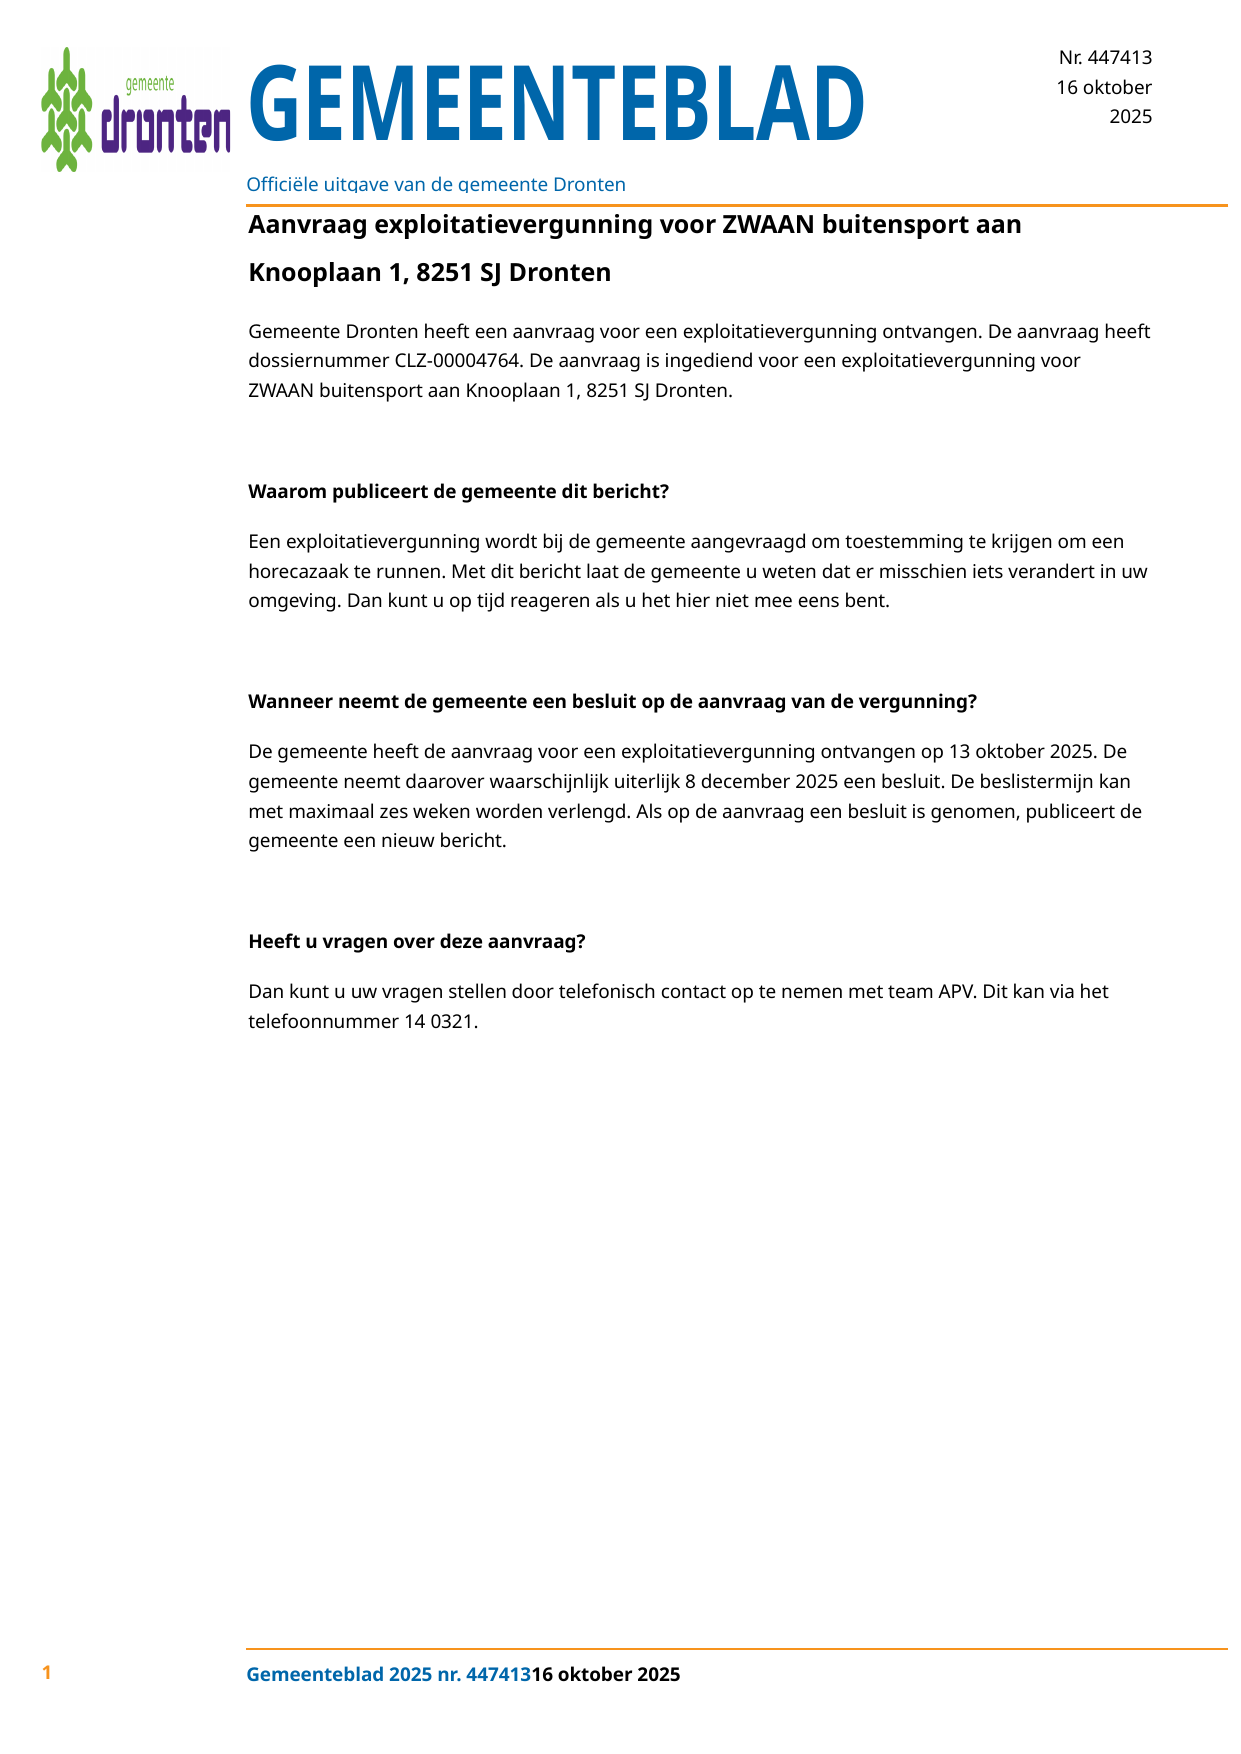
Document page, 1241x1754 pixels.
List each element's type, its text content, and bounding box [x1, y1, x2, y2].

text Gemeente Dronten heeft een aanvraag voor een exploitatievergunning ontvangen. De aanvraag heeft dossiernummer CLZ-00004764. De aanvraag is ingediend voor een exploitatievergunning voor ZWAAN buitensport aan Knooplaan 1, 8251 SJ Dronten. [248, 318, 1152, 403]
text Aanvraag exploitatievergunning voor ZWAAN buitensport aan Knooplaan 1, 8251 SJ Dronten [248, 207, 1152, 288]
text De gemeente heeft de aanvraag voor een exploitatievergunning ontvangen op 13 oktober 2025. De gemeente neemt daarover waarschijnlijk uiterlijk 8 december 2025 een besluit. De beslistermijn kan met maximaal zes weken worden verlengd. Als op de aanvraag een besluit is genomen, publiceert de gemeente een nieuw bericht. [248, 739, 1152, 853]
text Heeft u vragen over deze aanvraag? [248, 928, 1152, 954]
picture [41, 47, 231, 172]
text Waarom publiceert de gemeente dit bericht? [248, 478, 1152, 504]
text Dan kunt u uw vragen stellen door telefonisch contact op te nemen met team APV. Dit kan via het telefoonnummer 14 0321. [248, 979, 1152, 1034]
text Wanneer neemt de gemeente een besluit op de aanvraag van de vergunning? [248, 688, 1152, 714]
text Een exploitatievergunning wordt bij de gemeente aangevraagd om toestemming te krijgen om een horecazaak te runnen. Met dit bericht laat de gemeente u weten dat er misschien iets verandert in uw omgeving. Dan kunt u op tijd reageren als u het hier niet mee eens bent. [248, 528, 1152, 613]
